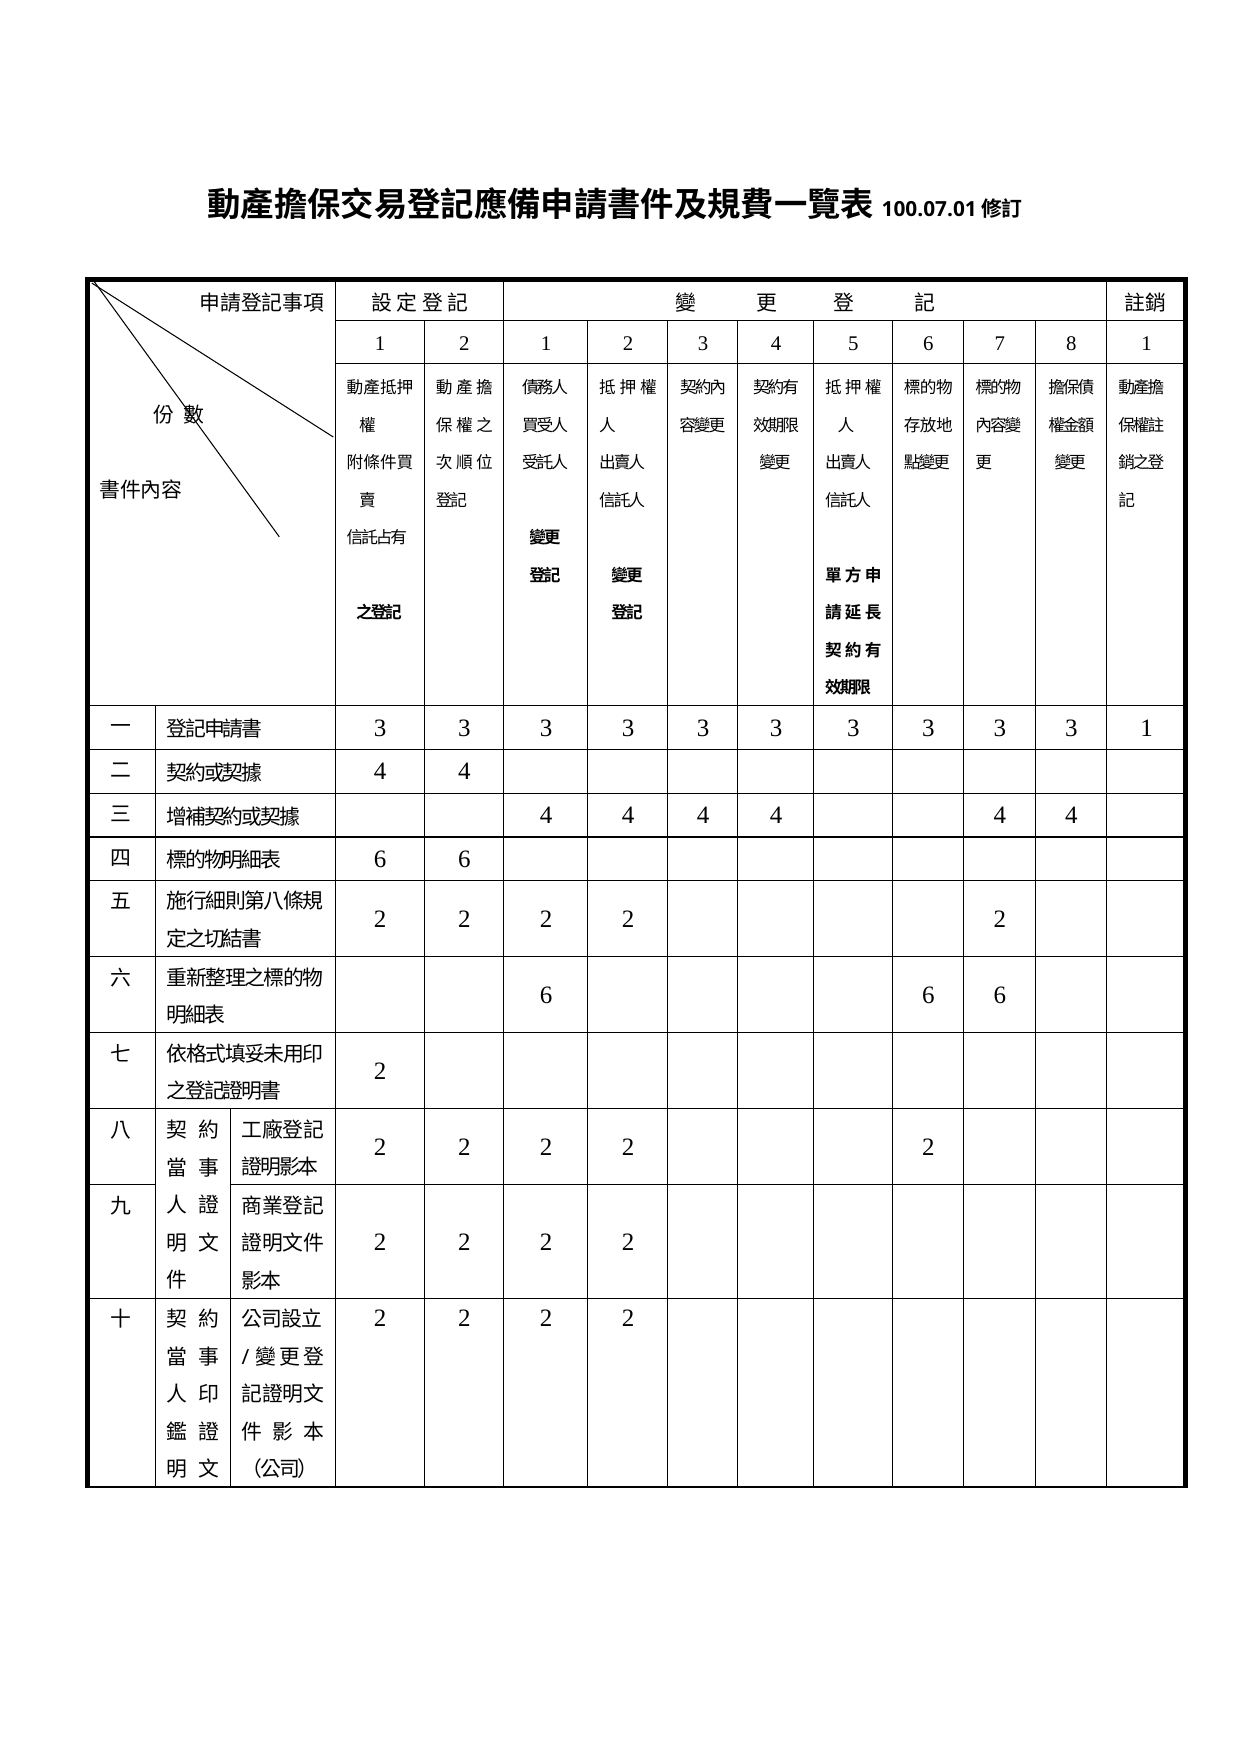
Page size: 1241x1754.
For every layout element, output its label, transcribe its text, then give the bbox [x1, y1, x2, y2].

table_cell 2 [504, 1109, 587, 1184]
table_cell 七 [90, 1033, 155, 1108]
table_cell [814, 1185, 892, 1298]
table_cell 2 [425, 1299, 503, 1486]
table_cell 3 [336, 706, 424, 749]
table_cell [1107, 750, 1183, 793]
table_header 註 銷 [1107, 282, 1183, 320]
table_cell 4 [336, 750, 424, 793]
table_cell [1107, 1299, 1183, 1486]
table_cell 3 [964, 706, 1035, 749]
table_cell 4 [964, 794, 1035, 836]
table_cell [668, 1185, 737, 1298]
table_cell [964, 838, 1035, 880]
table_cell 六 [90, 957, 155, 1032]
table_cell [738, 1109, 813, 1184]
table_cell [1036, 881, 1106, 956]
table_cell 2 [504, 1299, 587, 1486]
table_cell 4 [504, 794, 587, 836]
table_cell [1107, 881, 1183, 956]
table_cell [1107, 1109, 1183, 1184]
table_cell [1107, 1185, 1183, 1298]
table_cell 3 [1036, 706, 1106, 749]
table_cell [814, 1299, 892, 1486]
table_cell 2 [425, 321, 503, 362]
text 動產擔保交易登記應備申請書件及規費一覽表 100.07.01修訂 [187, 164, 1053, 239]
table_cell 2 [588, 881, 667, 956]
table_cell 6 [964, 957, 1035, 1032]
table_cell [893, 750, 963, 793]
table_cell [425, 794, 503, 836]
table_cell [738, 1185, 813, 1298]
table_cell [738, 881, 813, 956]
table_cell 4 [1036, 794, 1106, 836]
table_cell 契約或契據 [156, 750, 335, 793]
table_cell [425, 1033, 503, 1108]
table_cell 4 [425, 750, 503, 793]
table_cell 6 [893, 321, 963, 362]
table_cell 2 [336, 1185, 424, 1298]
table_cell 3 [668, 321, 737, 362]
table_cell 契約有效期限變更 [738, 364, 813, 705]
table_cell 一 [90, 706, 155, 749]
table_cell [336, 957, 424, 1032]
table_cell [504, 1033, 587, 1108]
table_cell 八 [90, 1109, 155, 1184]
table_cell [893, 838, 963, 880]
table_cell 3 [738, 706, 813, 749]
table_cell [738, 750, 813, 793]
table_cell [893, 1299, 963, 1486]
table_cell 2 [425, 881, 503, 956]
table_cell [1036, 1033, 1106, 1108]
table_cell [738, 838, 813, 880]
table_cell 2 [336, 1299, 424, 1486]
table_cell [504, 838, 587, 880]
table_cell [588, 1033, 667, 1108]
table_cell 2 [588, 1185, 667, 1298]
table_cell 四 [90, 838, 155, 880]
table_cell [1036, 1185, 1106, 1298]
table_header 設 定 登 記 [336, 282, 503, 320]
table_cell 4 [738, 321, 813, 362]
table_cell [814, 881, 892, 956]
table_cell 2 [425, 1185, 503, 1298]
table_cell 2 [504, 881, 587, 956]
table_cell [668, 1299, 737, 1486]
table_cell 6 [425, 838, 503, 880]
table_cell 擔保債權金額變更 [1036, 364, 1106, 705]
table_cell [964, 750, 1035, 793]
table_cell [814, 1033, 892, 1108]
table_cell 1 [1107, 706, 1183, 749]
table_cell [668, 838, 737, 880]
table_cell 債務人 買受人 受託人 變更 登記 [504, 364, 587, 705]
table_cell [668, 1033, 737, 1108]
table_cell 3 [425, 706, 503, 749]
table_cell 抵押權人 出賣人 信託人 變更 登記 [588, 364, 667, 705]
table_cell [336, 794, 424, 836]
table_cell [814, 750, 892, 793]
table_cell 2 [893, 1109, 963, 1184]
table_cell [964, 1185, 1035, 1298]
table_cell [1107, 1033, 1183, 1108]
table_cell 動產抵押權 附條件買賣 信託占有 之登記 [336, 364, 424, 705]
table_cell [893, 1033, 963, 1108]
table_cell [738, 957, 813, 1032]
table_cell 4 [588, 794, 667, 836]
table_cell [1107, 838, 1183, 880]
table_cell 重新整理之標的物明細表 [156, 957, 335, 1032]
table_cell [738, 1033, 813, 1108]
table_cell 契約內容變更 [668, 364, 737, 705]
table_cell 2 [504, 1185, 587, 1298]
table_cell 2 [588, 1299, 667, 1486]
table_cell 2 [336, 1109, 424, 1184]
table_cell [893, 794, 963, 836]
table_cell 5 [814, 321, 892, 362]
table_cell [1036, 1299, 1106, 1486]
table_cell 4 [668, 794, 737, 836]
table_cell 2 [425, 1109, 503, 1184]
table_cell [1036, 957, 1106, 1032]
table_cell 標的物內容變更 [964, 364, 1035, 705]
table_cell 3 [504, 706, 587, 749]
table_cell [504, 750, 587, 793]
table_cell 3 [588, 706, 667, 749]
table_cell 工廠登記證明影本 [231, 1109, 335, 1184]
table_cell 二 [90, 750, 155, 793]
table_cell 6 [504, 957, 587, 1032]
table_cell 五 [90, 881, 155, 956]
table_cell 標的物明細表 [156, 838, 335, 880]
table_cell [964, 1109, 1035, 1184]
table_cell 3 [668, 706, 737, 749]
table_cell 依格式填妥未用印之登記證明書 [156, 1033, 335, 1108]
table_cell 6 [893, 957, 963, 1032]
table_cell 登記申請書 [156, 706, 335, 749]
table_cell [893, 1185, 963, 1298]
table_cell [668, 750, 737, 793]
table_header 申請登記事項 份 數 書件內容 [90, 282, 335, 705]
table_cell [814, 838, 892, 880]
table_cell [1107, 957, 1183, 1032]
table_cell [814, 1109, 892, 1184]
table_cell 公司設立/變更登記證明文件影本（公司） [231, 1299, 335, 1486]
table_cell 三 [90, 794, 155, 836]
table_cell [964, 1299, 1035, 1486]
table_cell 十 [90, 1299, 155, 1486]
table_cell [668, 957, 737, 1032]
table_cell 3 [814, 706, 892, 749]
table_cell [1107, 794, 1183, 836]
table_cell [588, 838, 667, 880]
table_cell [1036, 838, 1106, 880]
table_cell 動產擔保權註銷之登記 [1107, 364, 1183, 705]
table_cell [893, 881, 963, 956]
table_cell [1036, 750, 1106, 793]
table_cell 2 [336, 881, 424, 956]
table_cell [1036, 1109, 1106, 1184]
table_cell 2 [964, 881, 1035, 956]
table_cell 標的物存放地點變更 [893, 364, 963, 705]
table_cell 8 [1036, 321, 1106, 362]
table_cell [814, 794, 892, 836]
table_cell 4 [738, 794, 813, 836]
table_cell 6 [336, 838, 424, 880]
table_cell [964, 1033, 1035, 1108]
table_cell 1 [504, 321, 587, 362]
table_cell 2 [336, 1033, 424, 1108]
table_cell 1 [1107, 321, 1183, 362]
table_cell 契約當事人證明文件 [156, 1109, 230, 1298]
table_cell 增補契約或契據 [156, 794, 335, 836]
table_cell 抵押權人 出賣人 信託人 單方申請延長契約有效期限 [814, 364, 892, 705]
table_cell 2 [588, 1109, 667, 1184]
table_cell [588, 750, 667, 793]
table_cell 商業登記證明文件影本 [231, 1185, 335, 1298]
table_cell 7 [964, 321, 1035, 362]
table_header 變 更 登 記 [504, 282, 1106, 320]
table_cell [668, 881, 737, 956]
table_cell 施行細則第八條規定之切結書 [156, 881, 335, 956]
table_cell 1 [336, 321, 424, 362]
table_cell [588, 957, 667, 1032]
table_cell [425, 957, 503, 1032]
table_cell [738, 1299, 813, 1486]
table_cell [668, 1109, 737, 1184]
table_cell [814, 957, 892, 1032]
table_cell 契約當事人印鑑證明文 [156, 1299, 230, 1486]
table_cell 九 [90, 1185, 155, 1298]
table_cell 2 [588, 321, 667, 362]
table_cell 動產擔保權之次順位登記 [425, 364, 503, 705]
table_cell 3 [893, 706, 963, 749]
